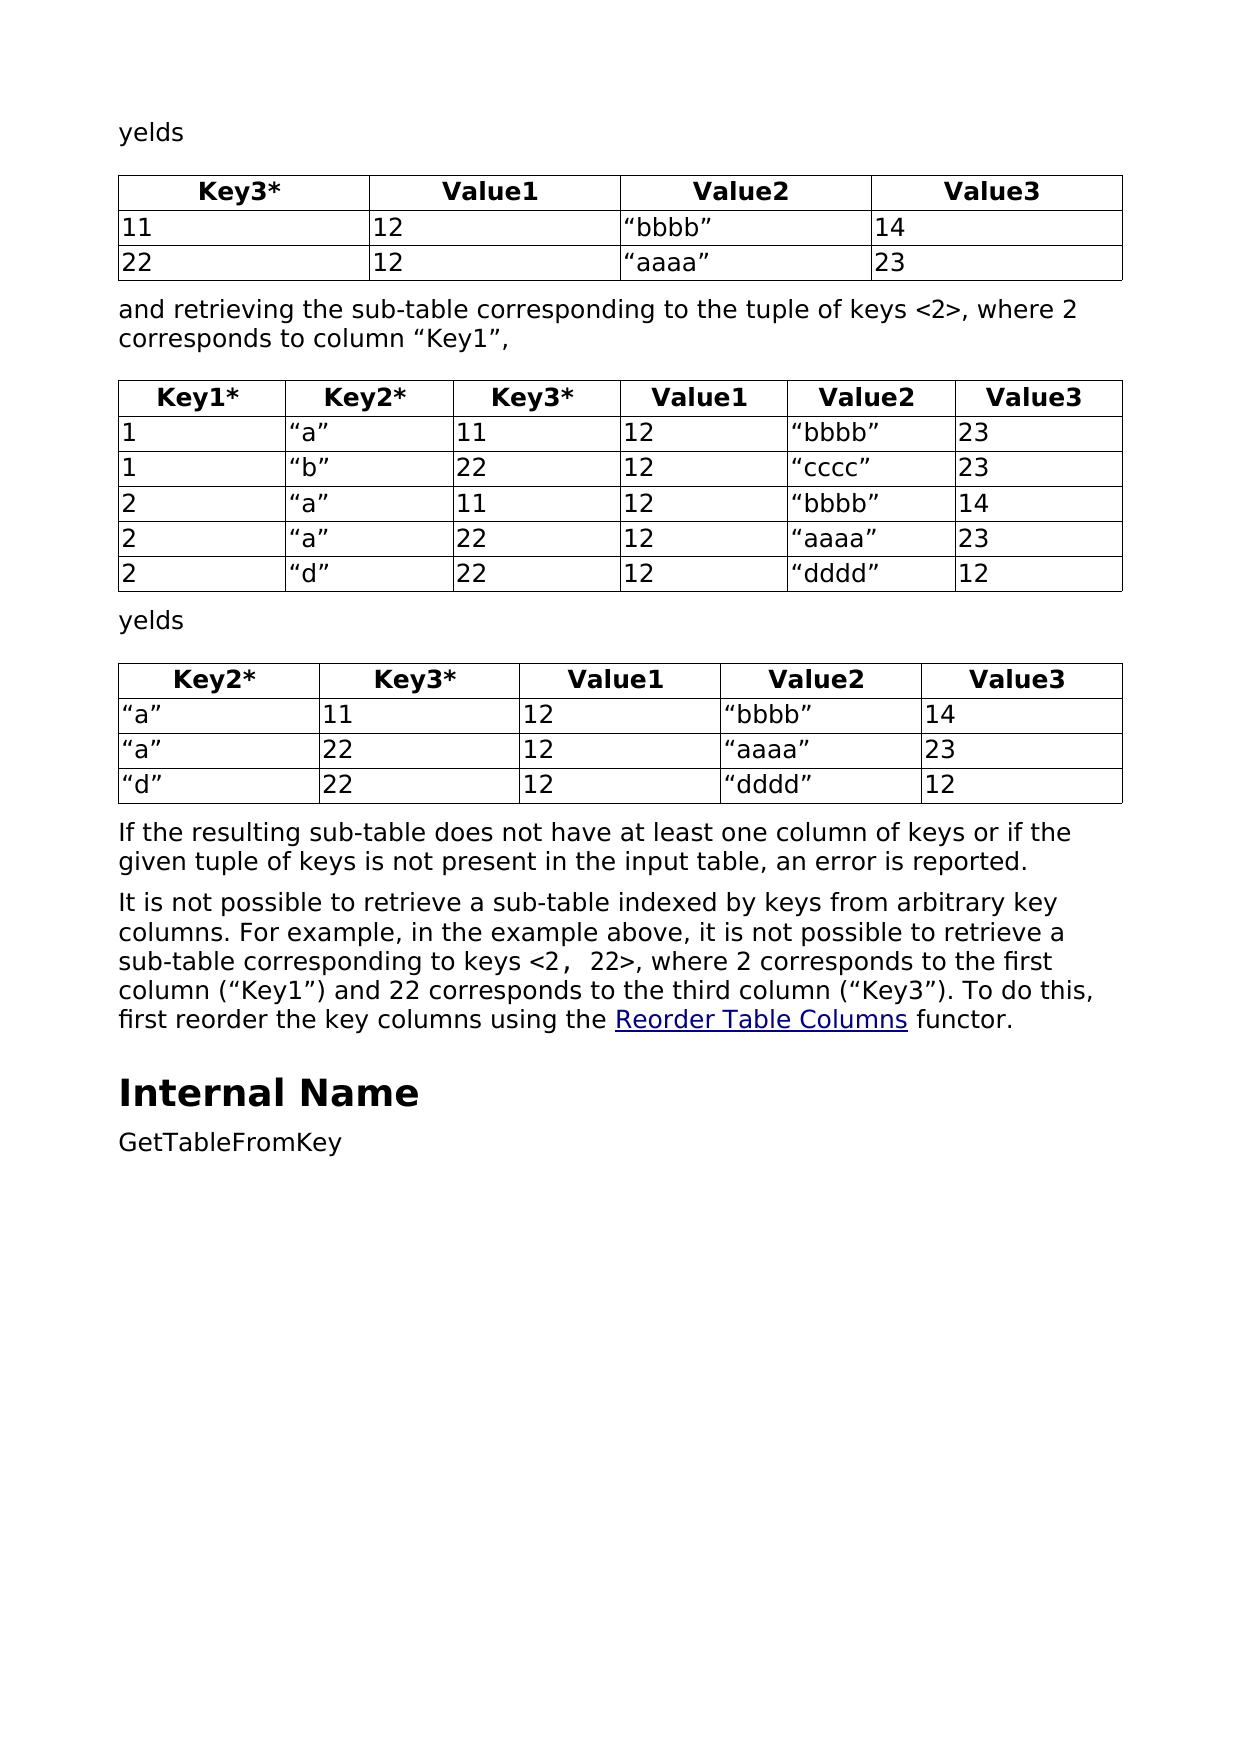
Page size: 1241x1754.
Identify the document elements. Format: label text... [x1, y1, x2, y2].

table_cell “aaaa” [721, 734, 921, 768]
table_header Key3* [454, 381, 620, 416]
text If the resulting sub-table does not have at least one column of keys or if the given tuple of keys is not present in the input table, an error is reported. [118, 818, 1122, 876]
text GetTableFromKey [118, 1128, 1122, 1157]
table_header Value1 [370, 176, 620, 210]
table_header Value3 [956, 381, 1122, 416]
text and retrieving the sub-table corresponding to the tuple of keys <2>, where 2 corresponds to column “Key1”, [118, 295, 1122, 353]
table_cell 12 [621, 487, 787, 521]
table_header Value2 [721, 664, 921, 697]
table_cell 23 [922, 734, 1122, 768]
table_cell 12 [922, 769, 1122, 803]
table_cell 12 [370, 246, 620, 280]
table_cell “cccc” [788, 452, 955, 486]
table_cell 14 [872, 211, 1122, 245]
table_cell “d” [286, 557, 453, 591]
table_cell “dddd” [788, 557, 955, 591]
table_cell “a” [286, 487, 453, 521]
table_cell “aaaa” [788, 522, 955, 556]
table_header Key2* [119, 664, 319, 697]
table_cell “a” [286, 522, 453, 556]
table_cell 12 [621, 417, 787, 451]
table_cell 12 [956, 557, 1122, 591]
text It is not possible to retrieve a sub-table indexed by keys from arbitrary key columns. For example, in the example above, it is not possible to retrieve a sub-table corresponding to keys <2, 22>, where 2 corresponds to the first column (“Key1”) and 22 corresponds to the third column (“Key3”). To do this, first reorder the key columns using the Reorder Table Columns functor. [118, 888, 1122, 1034]
table_cell 2 [119, 522, 285, 556]
table_header Value3 [922, 664, 1122, 697]
table_header Key3* [320, 664, 519, 697]
table_cell 11 [454, 487, 620, 521]
table_cell 22 [454, 522, 620, 556]
table_cell 12 [621, 522, 787, 556]
table_cell 12 [520, 699, 720, 733]
table_cell 14 [922, 699, 1122, 733]
table_cell “dddd” [721, 769, 921, 803]
table_cell 23 [956, 452, 1122, 486]
table_cell 12 [621, 452, 787, 486]
table_cell “a” [286, 417, 453, 451]
table_cell 22 [320, 769, 519, 803]
table_cell 22 [320, 734, 519, 768]
table_cell 23 [956, 417, 1122, 451]
table_cell “bbbb” [621, 211, 871, 245]
table_cell 12 [621, 557, 787, 591]
table_header Value1 [621, 381, 787, 416]
table_header Value2 [788, 381, 955, 416]
table_cell 22 [119, 246, 369, 280]
table_cell “b” [286, 452, 453, 486]
table_cell 1 [119, 452, 285, 486]
text yelds [118, 606, 1122, 635]
table_cell 2 [119, 557, 285, 591]
table_cell “aaaa” [621, 246, 871, 280]
table_cell 22 [454, 452, 620, 486]
table_cell 2 [119, 487, 285, 521]
subtitle Internal Name [118, 1072, 1122, 1116]
table_cell 12 [370, 211, 620, 245]
table_cell 23 [956, 522, 1122, 556]
table_header Value1 [520, 664, 720, 697]
table_cell 1 [119, 417, 285, 451]
table_cell 12 [520, 769, 720, 803]
table_cell “bbbb” [788, 417, 955, 451]
table_header Value2 [621, 176, 871, 210]
table_cell 11 [454, 417, 620, 451]
table_cell 23 [872, 246, 1122, 280]
text yelds [118, 118, 1122, 147]
table_cell “bbbb” [721, 699, 921, 733]
table_cell “a” [119, 699, 319, 733]
table_header Key3* [119, 176, 369, 210]
table_cell “d” [119, 769, 319, 803]
table_cell “bbbb” [788, 487, 955, 521]
table_cell 11 [119, 211, 369, 245]
table_cell 22 [454, 557, 620, 591]
table_cell “a” [119, 734, 319, 768]
table_header Value3 [872, 176, 1122, 210]
table_header Key1* [119, 381, 285, 416]
table_header Key2* [286, 381, 453, 416]
table_cell 11 [320, 699, 519, 733]
table_cell 12 [520, 734, 720, 768]
table_cell 14 [956, 487, 1122, 521]
